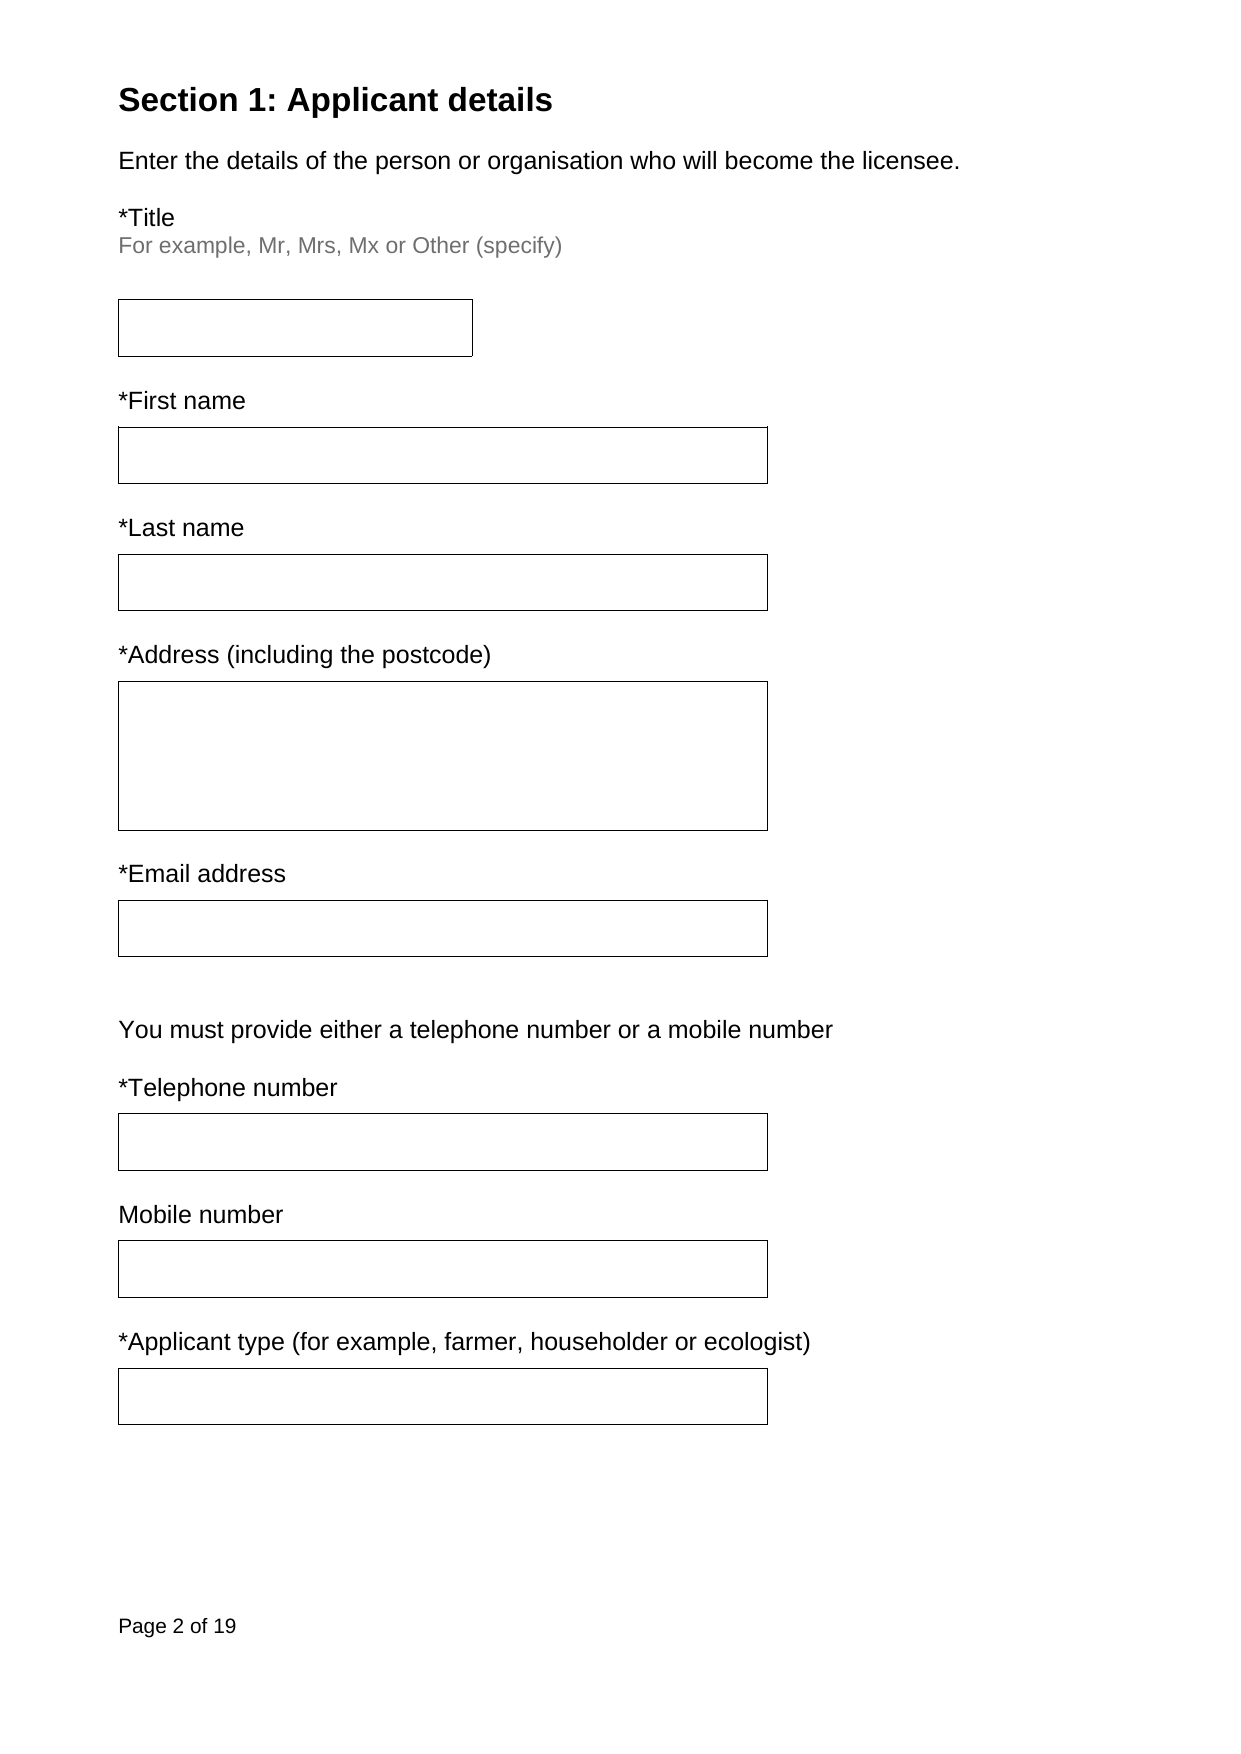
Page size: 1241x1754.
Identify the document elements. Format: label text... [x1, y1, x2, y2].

text For example, Mr, Mrs, Mx or Other (specify) [118, 232, 1122, 258]
text Enter the details of the person or organisation who will become the licensee. [118, 146, 1122, 174]
text *Telephone number [118, 1072, 1122, 1101]
text *Applicant type (for example, farmer, householder or ecologist) [118, 1327, 1122, 1356]
text *Email address [118, 859, 1122, 888]
text *Address (including the postcode) [118, 640, 1122, 669]
text *Last name [118, 513, 1122, 542]
text Mobile number [118, 1200, 1122, 1228]
subtitle Section 1: Applicant details [118, 75, 1122, 121]
text You must provide either a telephone number or a mobile number [118, 1015, 1122, 1044]
text *First name [118, 386, 1122, 414]
text *Title [118, 203, 1122, 232]
